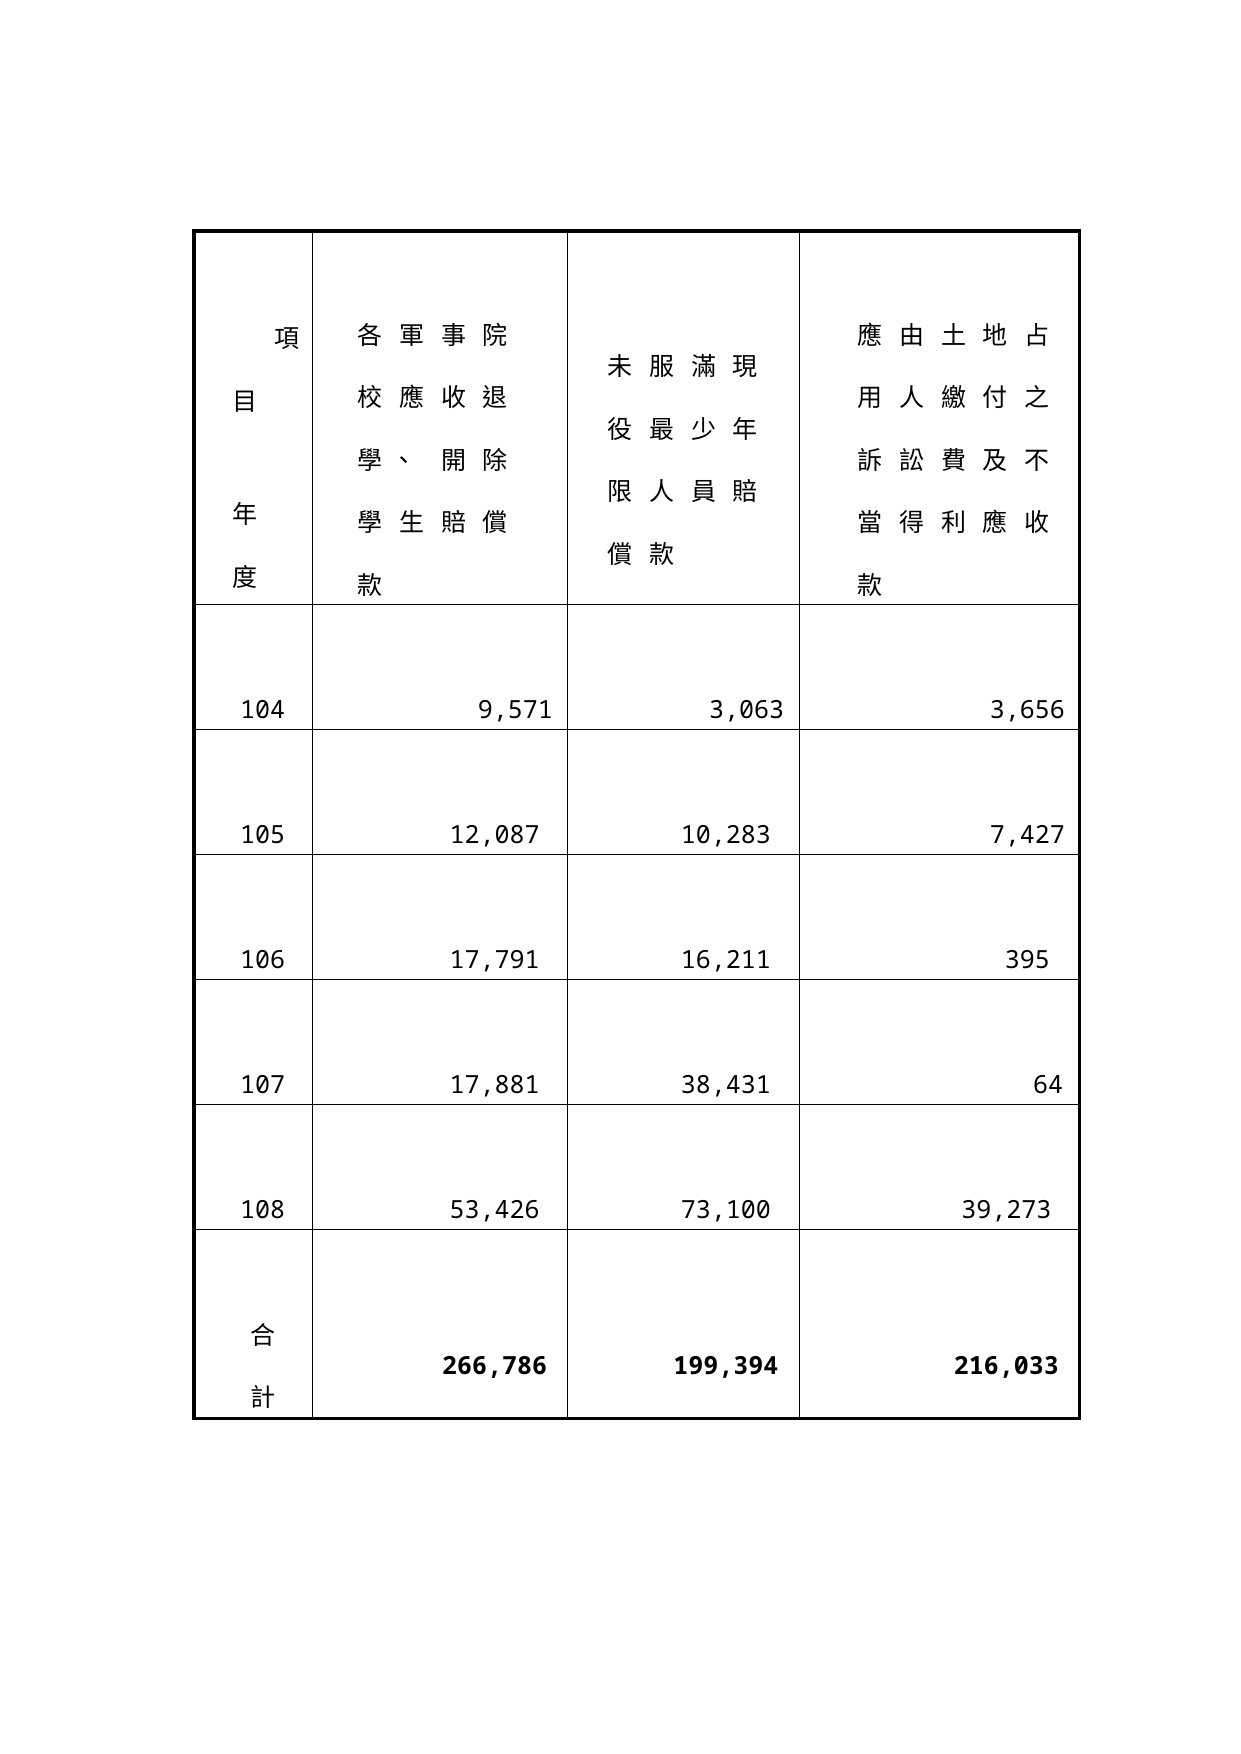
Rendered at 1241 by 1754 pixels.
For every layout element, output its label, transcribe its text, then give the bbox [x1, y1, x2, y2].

table_header 各軍事院校應收退學、開除學生賠償款 [313, 233, 567, 604]
table_cell 3,656 [800, 605, 1078, 729]
table_header 應由土地占用人繳付之訴訟費及不當得利應收款 [800, 233, 1078, 604]
table_cell 合計 [196, 1230, 312, 1417]
table_cell 10,283 [568, 730, 799, 854]
table_cell 105 [196, 730, 312, 854]
table_cell 73,100 [568, 1105, 799, 1229]
table_cell 16,211 [568, 855, 799, 979]
table_cell 39,273 [800, 1105, 1078, 1229]
table_cell 64 [800, 980, 1078, 1104]
table_cell 38,431 [568, 980, 799, 1104]
table_cell 17,791 [313, 855, 567, 979]
table_cell 3,063 [568, 605, 799, 729]
table_cell 216,033 [800, 1230, 1078, 1417]
table_cell 108 [196, 1105, 312, 1229]
table_header 未服滿現役最少年限人員賠償款 [568, 233, 799, 604]
table_cell 106 [196, 855, 312, 979]
table_cell 107 [196, 980, 312, 1104]
table_cell 17,881 [313, 980, 567, 1104]
table_cell 395 [800, 855, 1078, 979]
table_cell 104 [196, 605, 312, 729]
table_cell 53,426 [313, 1105, 567, 1229]
table_cell 199,394 [568, 1230, 799, 1417]
table_cell 7,427 [800, 730, 1078, 854]
table_cell 9,571 [313, 605, 567, 729]
table_cell 12,087 [313, 730, 567, 854]
table_cell 266,786 [313, 1230, 567, 1417]
table_header 項目 年度 [196, 233, 312, 604]
